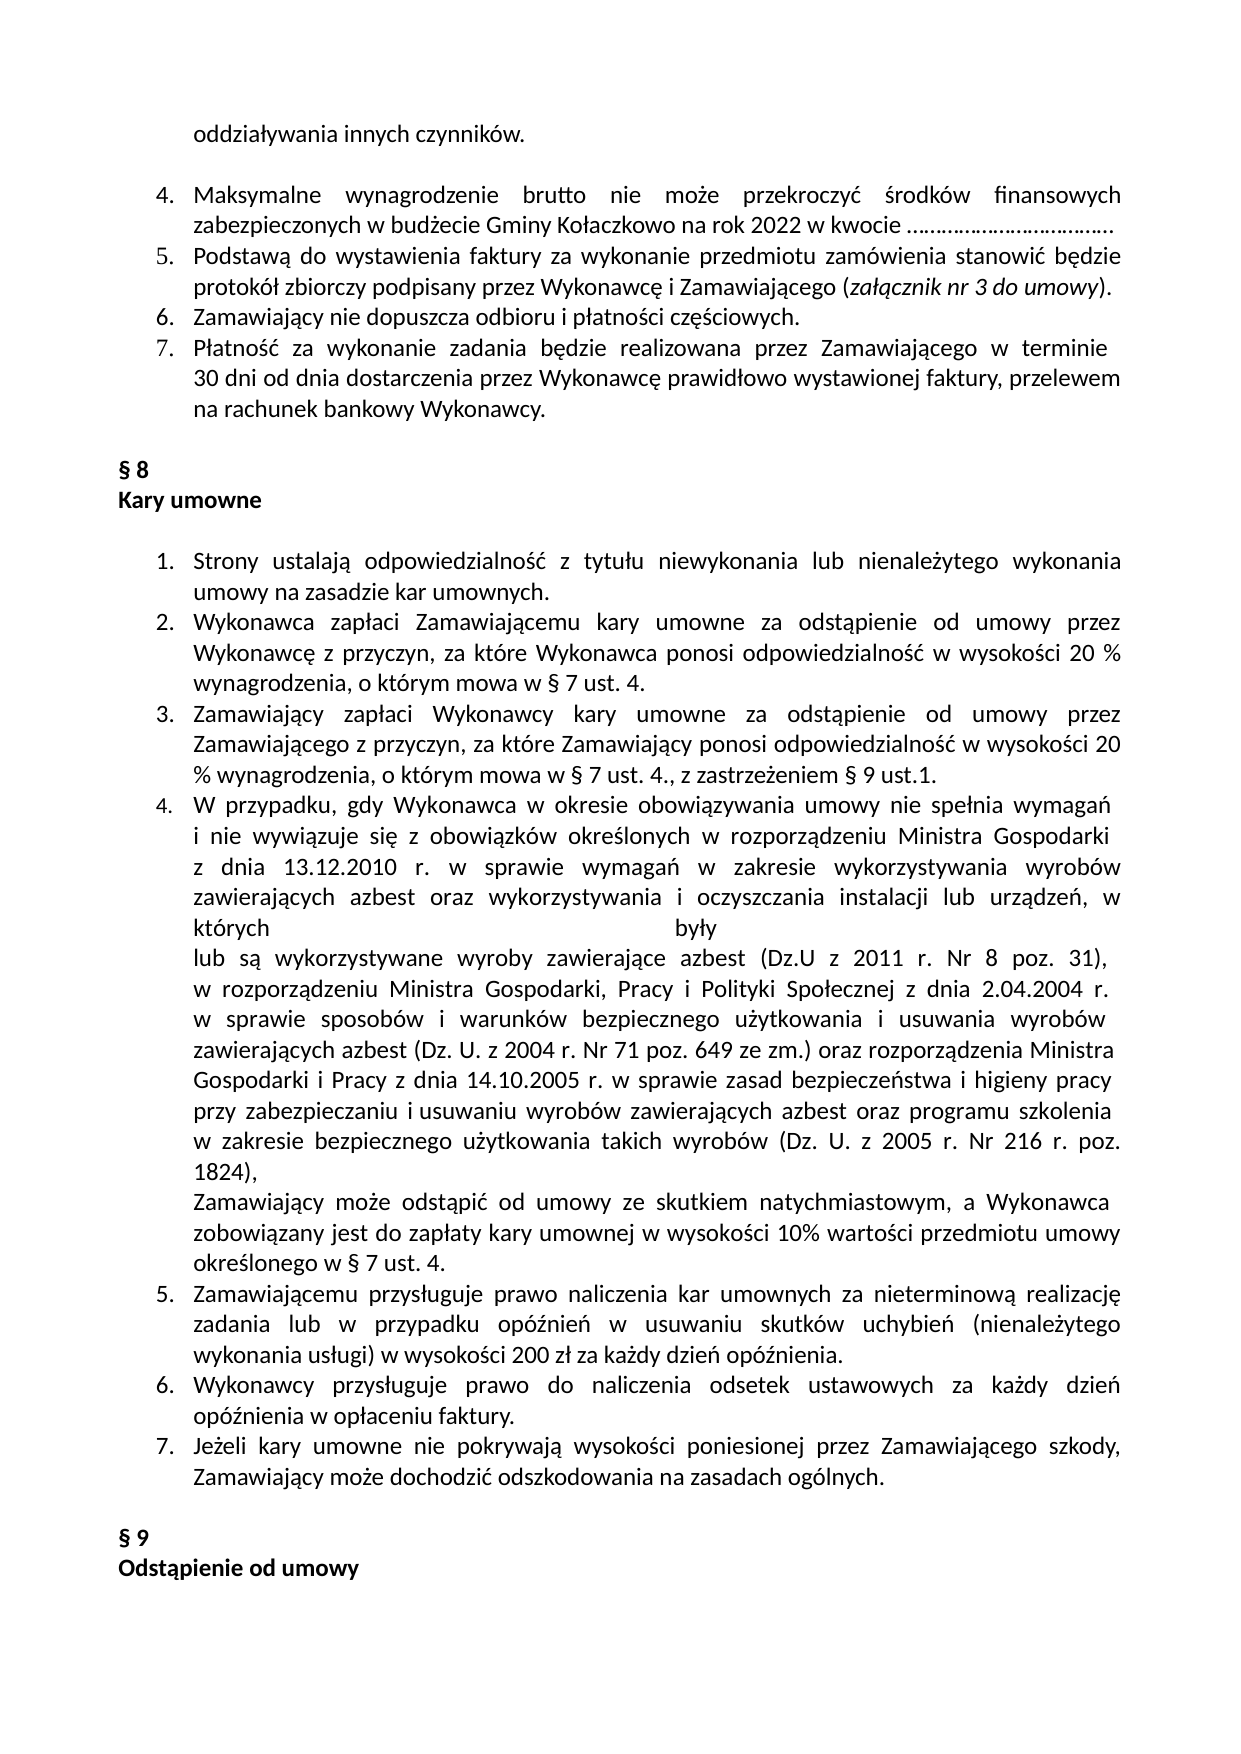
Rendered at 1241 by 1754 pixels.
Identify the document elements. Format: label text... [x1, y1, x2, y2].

list Płatność za wykonanie zadania będzie realizowana przez Zamawiającego w terminie 30 dni od dnia dostarczenia przez Wykonawcę prawidłowo wystawionej faktury, przelewem na rachunek bankowy Wykonawcy. [156, 332, 1122, 423]
text Kary umowne [118, 484, 1122, 515]
list W przypadku, gdy Wykonawca w okresie obowiązywania umowy nie spełnia wymagań i nie wywiązuje się z obowiązków określonych w rozporządzeniu Ministra Gospodarki z dnia 13.12.2010 r. w sprawie wymagań w zakresie wykorzystywania wyrobów zawierających azbest oraz wykorzystywania i oczyszczania instalacji lub urządzeń, w których były lub są wykorzystywane wyroby zawierające azbest (Dz.U z 2011 r. Nr 8 poz. 31), w rozporządzeniu Ministra Gospodarki, Pracy i Polityki Społecznej z dnia 2.04.2004 r. w sprawie sposobów i warunków bezpiecznego użytkowania i usuwania wyrobów zawierających azbest (Dz. U. z 2004 r. Nr 71 poz. 649 ze zm.) oraz rozporządzenia Ministra Gospodarki i Pracy z dnia 14.10.2005 r. w sprawie zasad bezpieczeństwa i higieny pracy przy zabezpieczaniu i usuwaniu wyrobów zawierających azbest oraz programu szkolenia w zakresie bezpiecznego użytkowania takich wyrobów (Dz. U. z 2005 r. Nr 216 r. poz. 1824), Zamawiający może odstąpić od umowy ze skutkiem natychmiastowym, a Wykonawca zobowiązany jest do zapłaty kary umownej w wysokości 10% wartości przedmiotu umowy określonego w § 7 ust. 4. [156, 789, 1122, 1278]
text § 9 [118, 1522, 1122, 1553]
list Zamawiający nie dopuszcza odbioru i płatności częściowych. [156, 301, 1122, 332]
list Zamawiającemu przysługuje prawo naliczenia kar umownych za nieterminową realizację zadania lub w przypadku opóźnień w usuwaniu skutków uchybień (nienależytego wykonania usługi) w wysokości 200 zł za każdy dzień opóźnienia. [156, 1278, 1122, 1369]
list Wykonawcy przysługuje prawo do naliczenia odsetek ustawowych za każdy dzień opóźnienia w opłaceniu faktury. [156, 1369, 1122, 1431]
list Podstawą do wystawienia faktury za wykonanie przedmiotu zamówienia stanowić będzie protokół zbiorczy podpisany przez Wykonawcę i Zamawiającego (załącznik nr 3 do umowy). [156, 240, 1122, 301]
text Odstąpienie od umowy [118, 1553, 1122, 1583]
list Jeżeli kary umowne nie pokrywają wysokości poniesionej przez Zamawiającego szkody, Zamawiający może dochodzić odszkodowania na zasadach ogólnych. [156, 1431, 1122, 1492]
list Strony ustalają odpowiedzialność z tytułu niewykonania lub nienależytego wykonania umowy na zasadzie kar umownych. [156, 545, 1122, 606]
text § 8 [118, 454, 1122, 484]
list Maksymalne wynagrodzenie brutto nie może przekroczyć środków finansowych zabezpieczonych w budżecie Gminy Kołaczkowo na rok 2022 w kwocie ……………………………… [156, 179, 1122, 240]
list oddziaływania innych czynników. [156, 118, 1122, 149]
list Wykonawca zapłaci Zamawiającemu kary umowne za odstąpienie od umowy przez Wykonawcę z przyczyn, za które Wykonawca ponosi odpowiedzialność w wysokości 20 % wynagrodzenia, o którym mowa w § 7 ust. 4. [156, 606, 1122, 698]
list Zamawiający zapłaci Wykonawcy kary umowne za odstąpienie od umowy przez Zamawiającego z przyczyn, za które Zamawiający ponosi odpowiedzialność w wysokości 20 % wynagrodzenia, o którym mowa w § 7 ust. 4., z zastrzeżeniem § 9 ust.1. [156, 698, 1122, 789]
